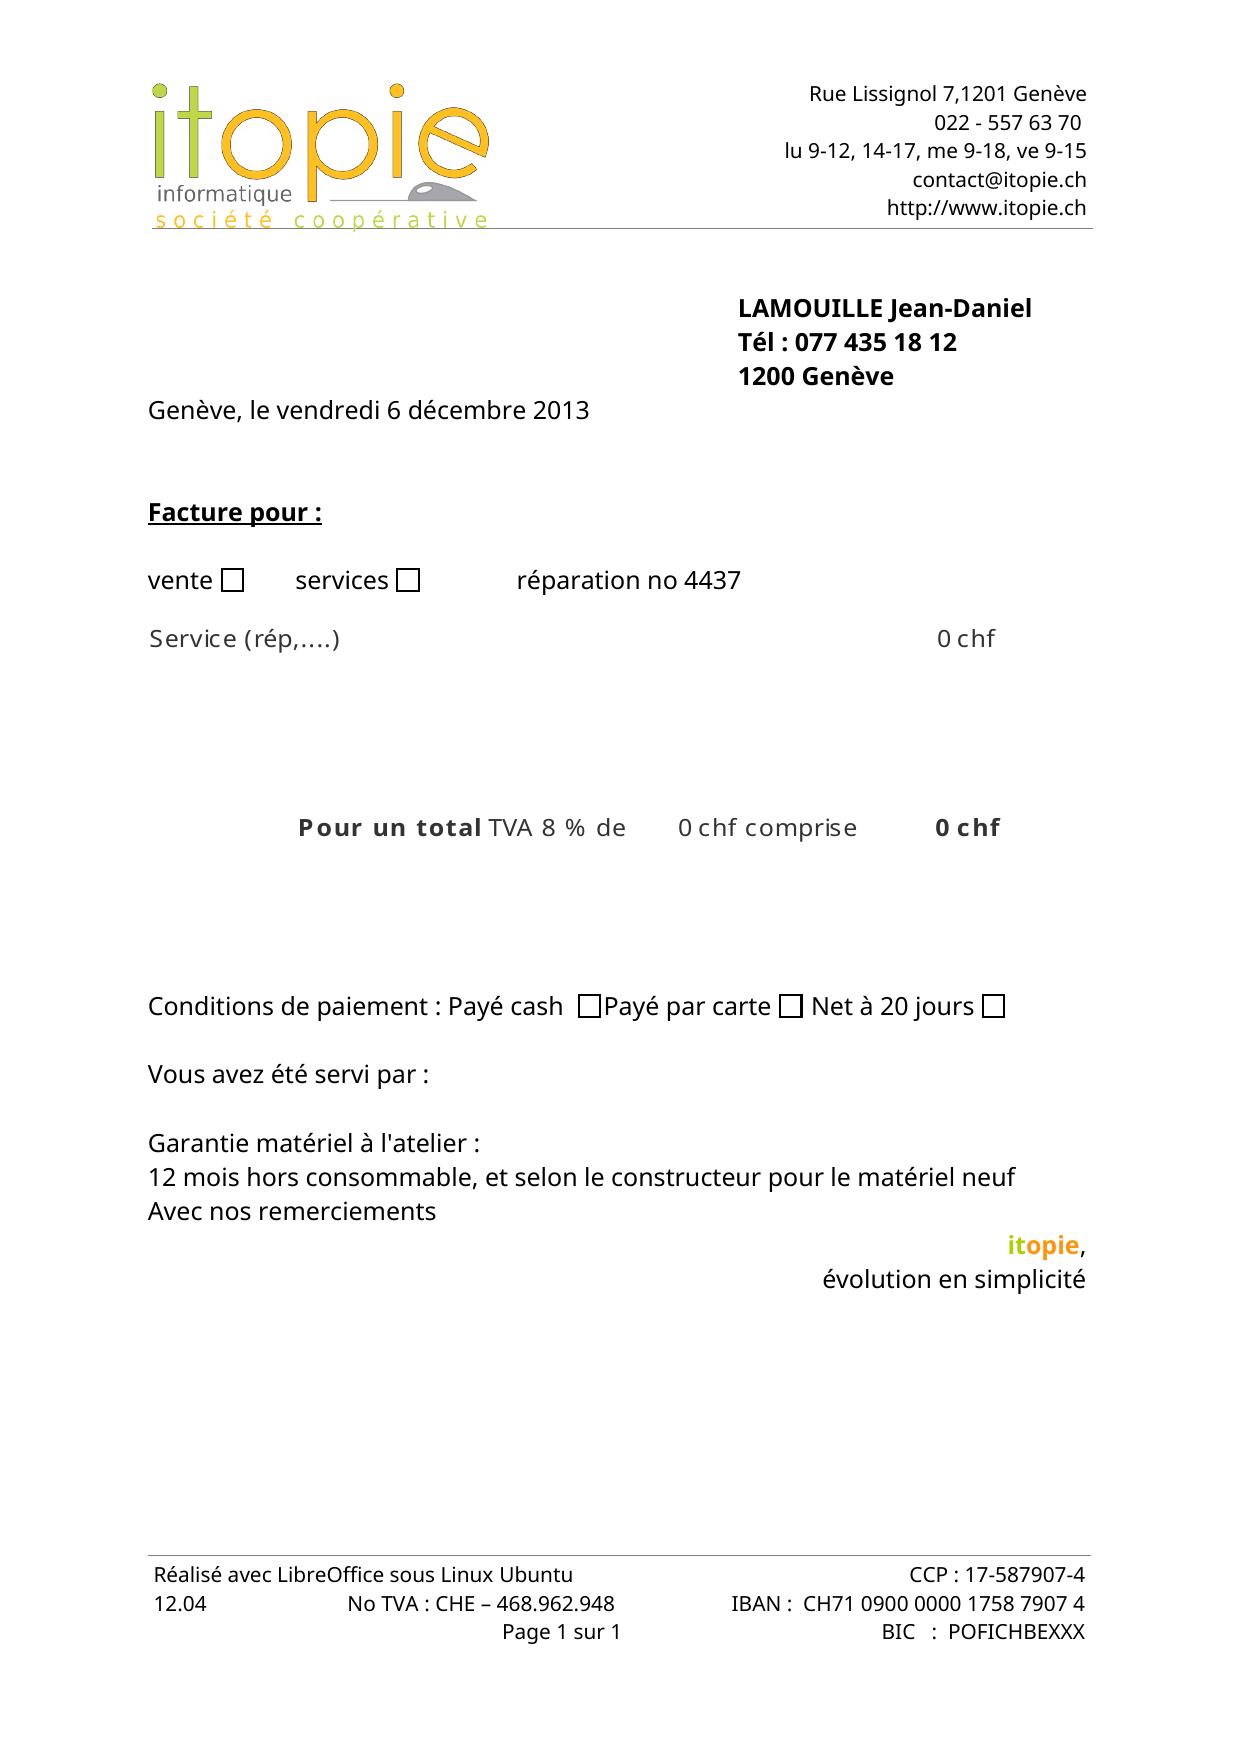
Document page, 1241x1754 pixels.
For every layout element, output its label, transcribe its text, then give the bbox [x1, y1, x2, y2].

text Facture pour : [148, 495, 1093, 529]
text LAMOUILLE Jean-Daniel [148, 290, 1093, 324]
text Conditions de paiement : Payé cash Payé par carte Net à 20 jours [148, 989, 1093, 1023]
text vente services réparation no 4437 [148, 563, 1093, 597]
text Avec nos remerciements [148, 1193, 1093, 1227]
text 1200 Genève [148, 358, 1093, 392]
text Vous avez été servi par : [148, 1057, 1093, 1091]
text 12 mois hors consommable, et selon le constructeur pour le matériel neuf [148, 1159, 1093, 1193]
text Garantie matériel à l'atelier : [148, 1125, 1093, 1159]
text Genève, le vendredi 6 décembre 2013 [148, 392, 1093, 427]
picture [138, 72, 500, 244]
text Tél : 077 435 18 12 [148, 324, 1093, 358]
text itopie, [148, 1227, 1093, 1262]
text évolution en simplicité [148, 1262, 1093, 1296]
